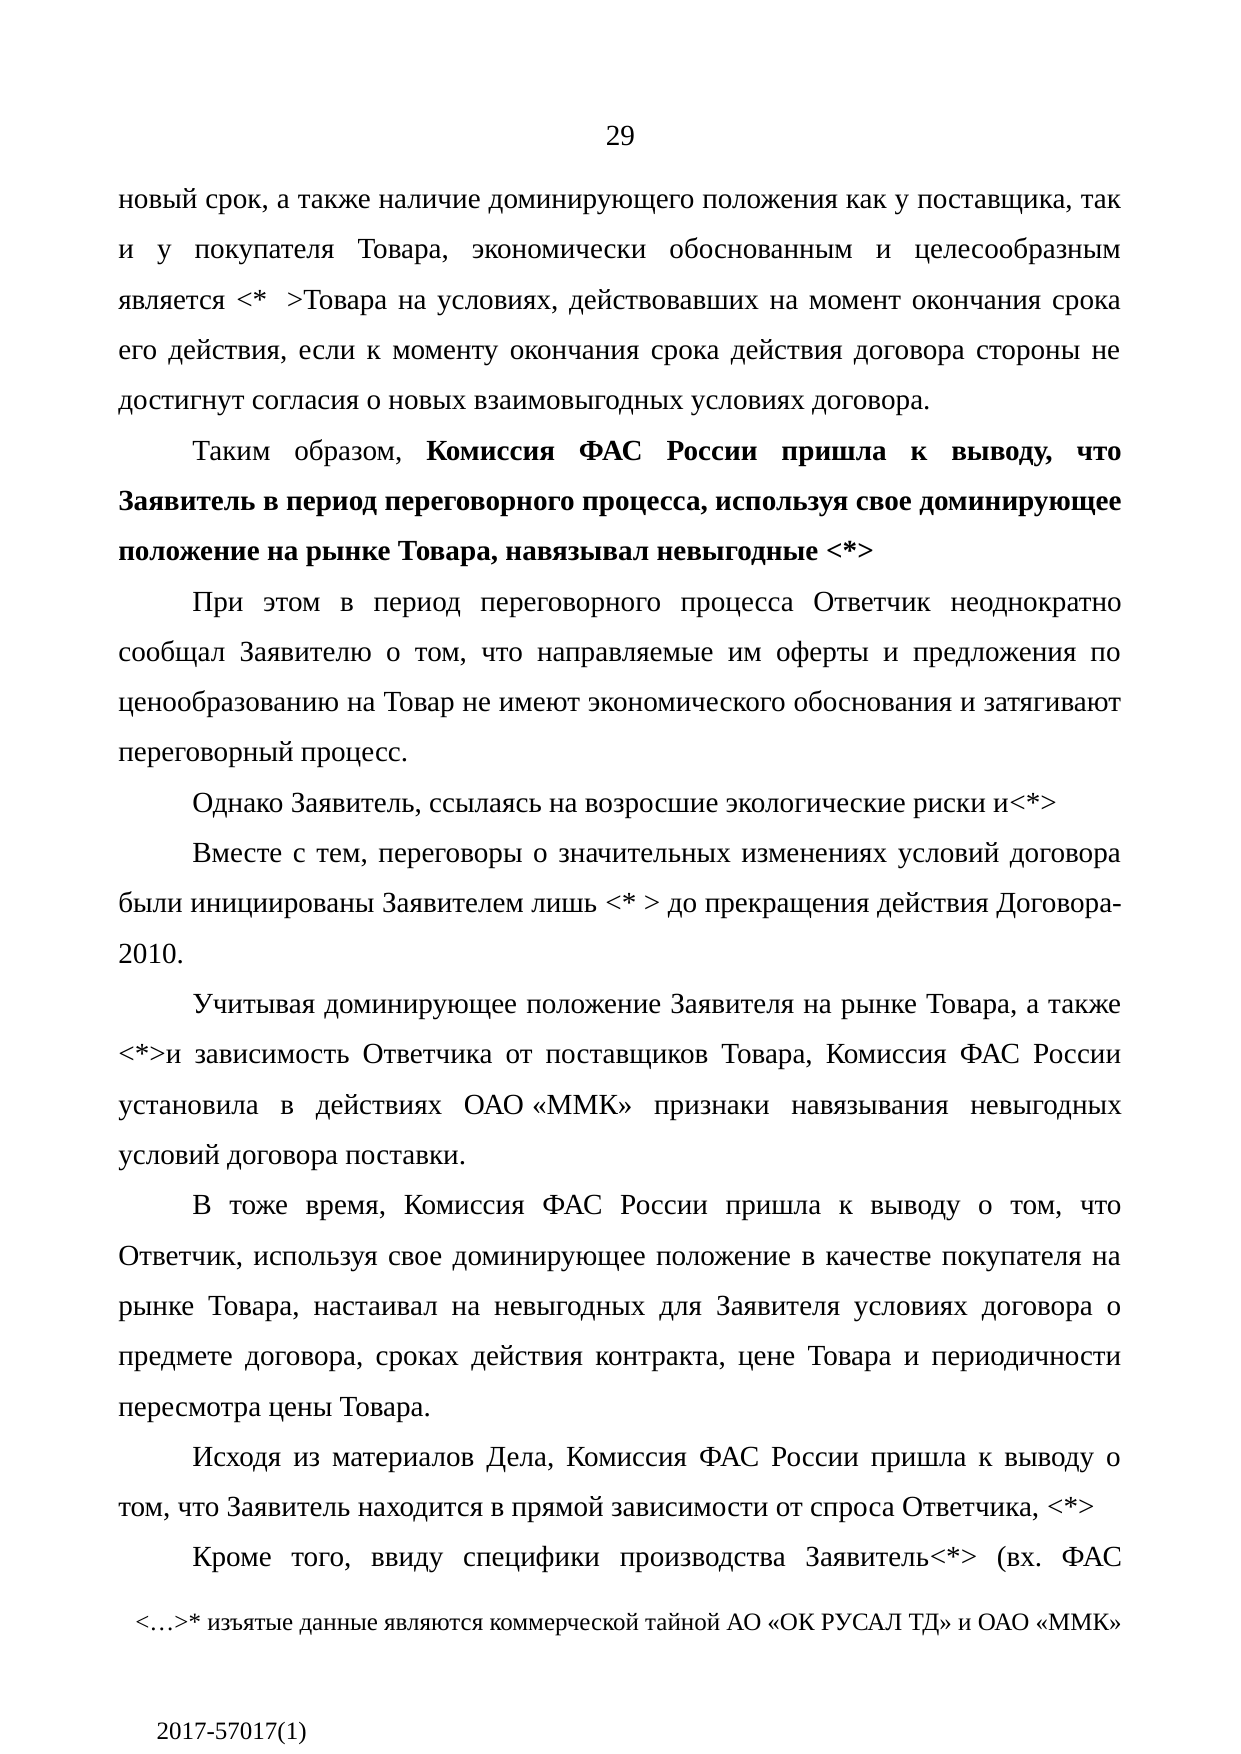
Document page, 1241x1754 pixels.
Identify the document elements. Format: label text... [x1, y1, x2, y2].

text В тоже время, Комиссия ФАС России пришла к выводу о том, что Ответчик, используя свое доминирующее положение в качестве покупателя на рынке Товара, настаивал на невыгодных для Заявителя условиях договора о предмете договора, сроках действия контракта, цене Товара и периодичности пересмотра цены Товара. [118, 1187, 1122, 1422]
text Исходя из материалов Дела, Комиссия ФАС России пришла к выводу о том, что Заявитель находится в прямой зависимости от спроса Ответчика, <*> [118, 1439, 1122, 1523]
text новый срок, а также наличие доминирующего положения как у поставщика, так и у покупателя Товара, экономически обоснованным и целесообразным является <*К>Товара на условиях, действовавших на момент окончания срока его действия, если к моменту окончания срока действия договора стороны не достигнут согласия о новых взаимовыгодных условиях договора. [118, 181, 1122, 416]
text Учитывая доминирующее положение Заявителя на рынке Товара, а также <*>и зависимость Ответчика от поставщиков Товара, Комиссия ФАС России установила в действиях ОАО «ММК» признаки навязывания невыгодных условий договора поставки. [118, 986, 1122, 1171]
text Таким образом, Комиссия ФАС России пришла к выводу, что Заявитель в период переговорного процесса, используя свое доминирующее положение на рынке Товара, навязывал невыгодные <*> [118, 433, 1122, 567]
text Однако Заявитель, ссылаясь на возросшие экологические риски и<*> [118, 785, 1122, 818]
text Вместе с тем, переговоры о значительных изменениях условий договора были инициированы Заявителем лишь <* > до прекращения действия Договора-2010. [118, 835, 1122, 969]
text При этом в период переговорного процесса Ответчик неоднократно сообщал Заявителю о том, что направляемые им оферты и предложения по ценообразованию на Товар не имеют экономического обоснования и затягивают переговорный процесс. [118, 584, 1122, 768]
text Кроме того, ввиду специфики производства Заявитель<*> (вх. ФАС [118, 1539, 1122, 1573]
